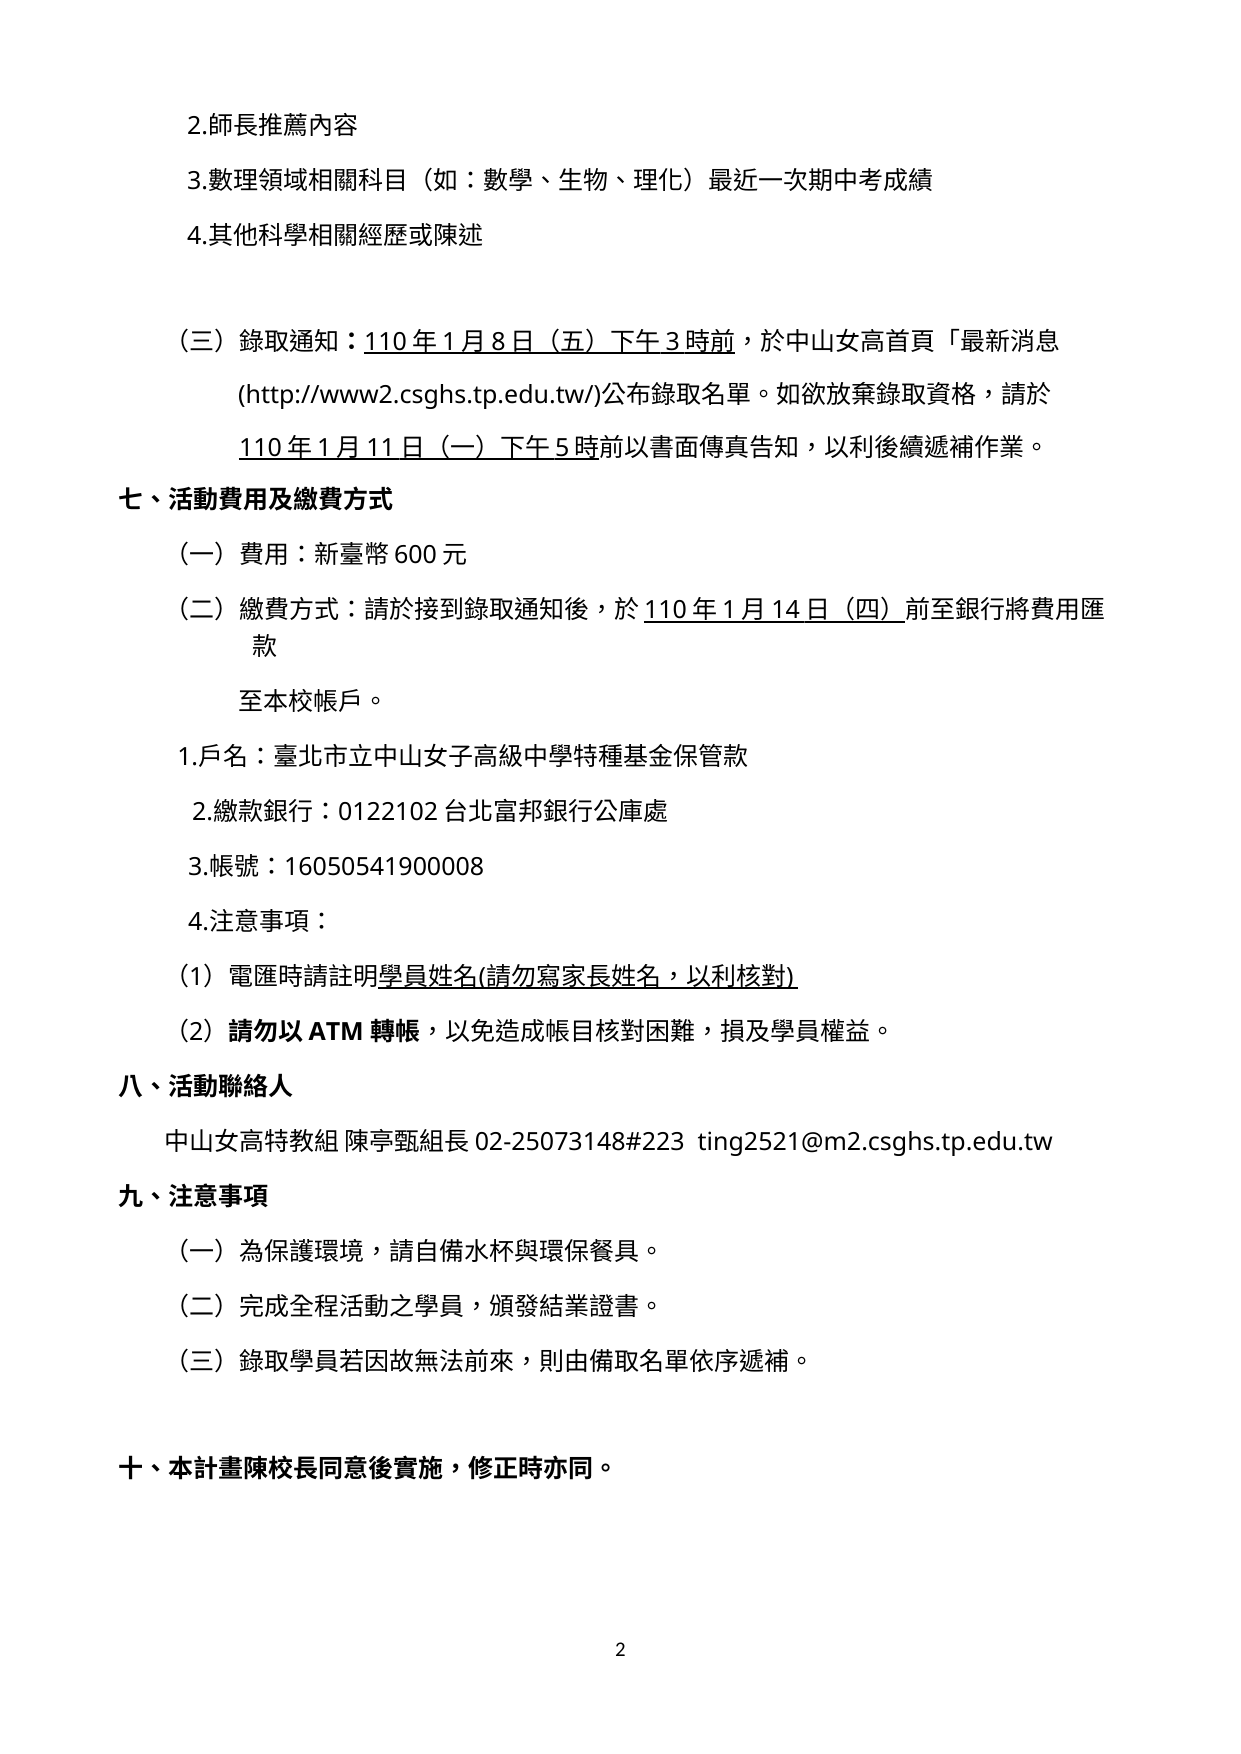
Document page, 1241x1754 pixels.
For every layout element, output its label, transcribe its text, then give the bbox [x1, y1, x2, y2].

text 中山女高特教組 陳亭甄組長02-25073148#223 ting2521@m2.csghs.tp.edu.tw [164, 1121, 1122, 1157]
text 3.數理領域相關科目（如：數學、生物、理化）最近一次期中考成績 [187, 160, 1122, 197]
text （二）繳費方式：請於接到錄取通知後，於110年1月14日（四）前至銀行將費用匯款 [164, 590, 1122, 662]
text （一）費用：新臺幣600元 [164, 535, 1122, 571]
text 八、活動聯絡人 [118, 1066, 1122, 1102]
text 1.戶名：臺北市立中山女子高級中學特種基金保管款 [164, 736, 1122, 772]
text (http://www2.csghs.tp.edu.tw/)公布錄取名單。如欲放棄錄取資格，請於 [175, 374, 1122, 410]
text （三）錄取通知：110年1月8日（五）下午3時前，於中山女高首頁「最新消息 [164, 321, 1122, 357]
text 3.帳號：16050541900008 [175, 846, 1122, 882]
text 4.注意事項： [175, 901, 1122, 937]
text （三）錄取學員若因故無法前來，則由備取名單依序遞補。 [164, 1341, 1122, 1377]
text 七、活動費用及繳費方式 [118, 480, 1122, 516]
text 至本校帳戶。 [175, 681, 1122, 717]
text 十、本計畫陳校長同意後實施，修正時亦同。 [118, 1449, 1122, 1485]
text （一）為保護環境，請自備水杯與環保餐具。 [164, 1231, 1122, 1267]
text （2）請勿以ATM 轉帳，以免造成帳目核對困難，損及學員權益。 [164, 1011, 1122, 1047]
text （二）完成全程活動之學員，頒發結業證書。 [164, 1286, 1122, 1322]
text 110年1月11日（一）下午5時前以書面傳真告知，以利後續遞補作業。 [164, 427, 1122, 463]
text （1）電匯時請註明學員姓名(請勿寫家長姓名，以利核對) [164, 956, 1122, 992]
text 4.其他科學相關經歷或陳述 [187, 215, 1122, 252]
text 2.師長推薦內容 [187, 105, 1122, 142]
text 九、注意事項 [118, 1176, 1122, 1212]
text 2.繳款銀行：0122102台北富邦銀行公庫處 [192, 791, 1122, 827]
